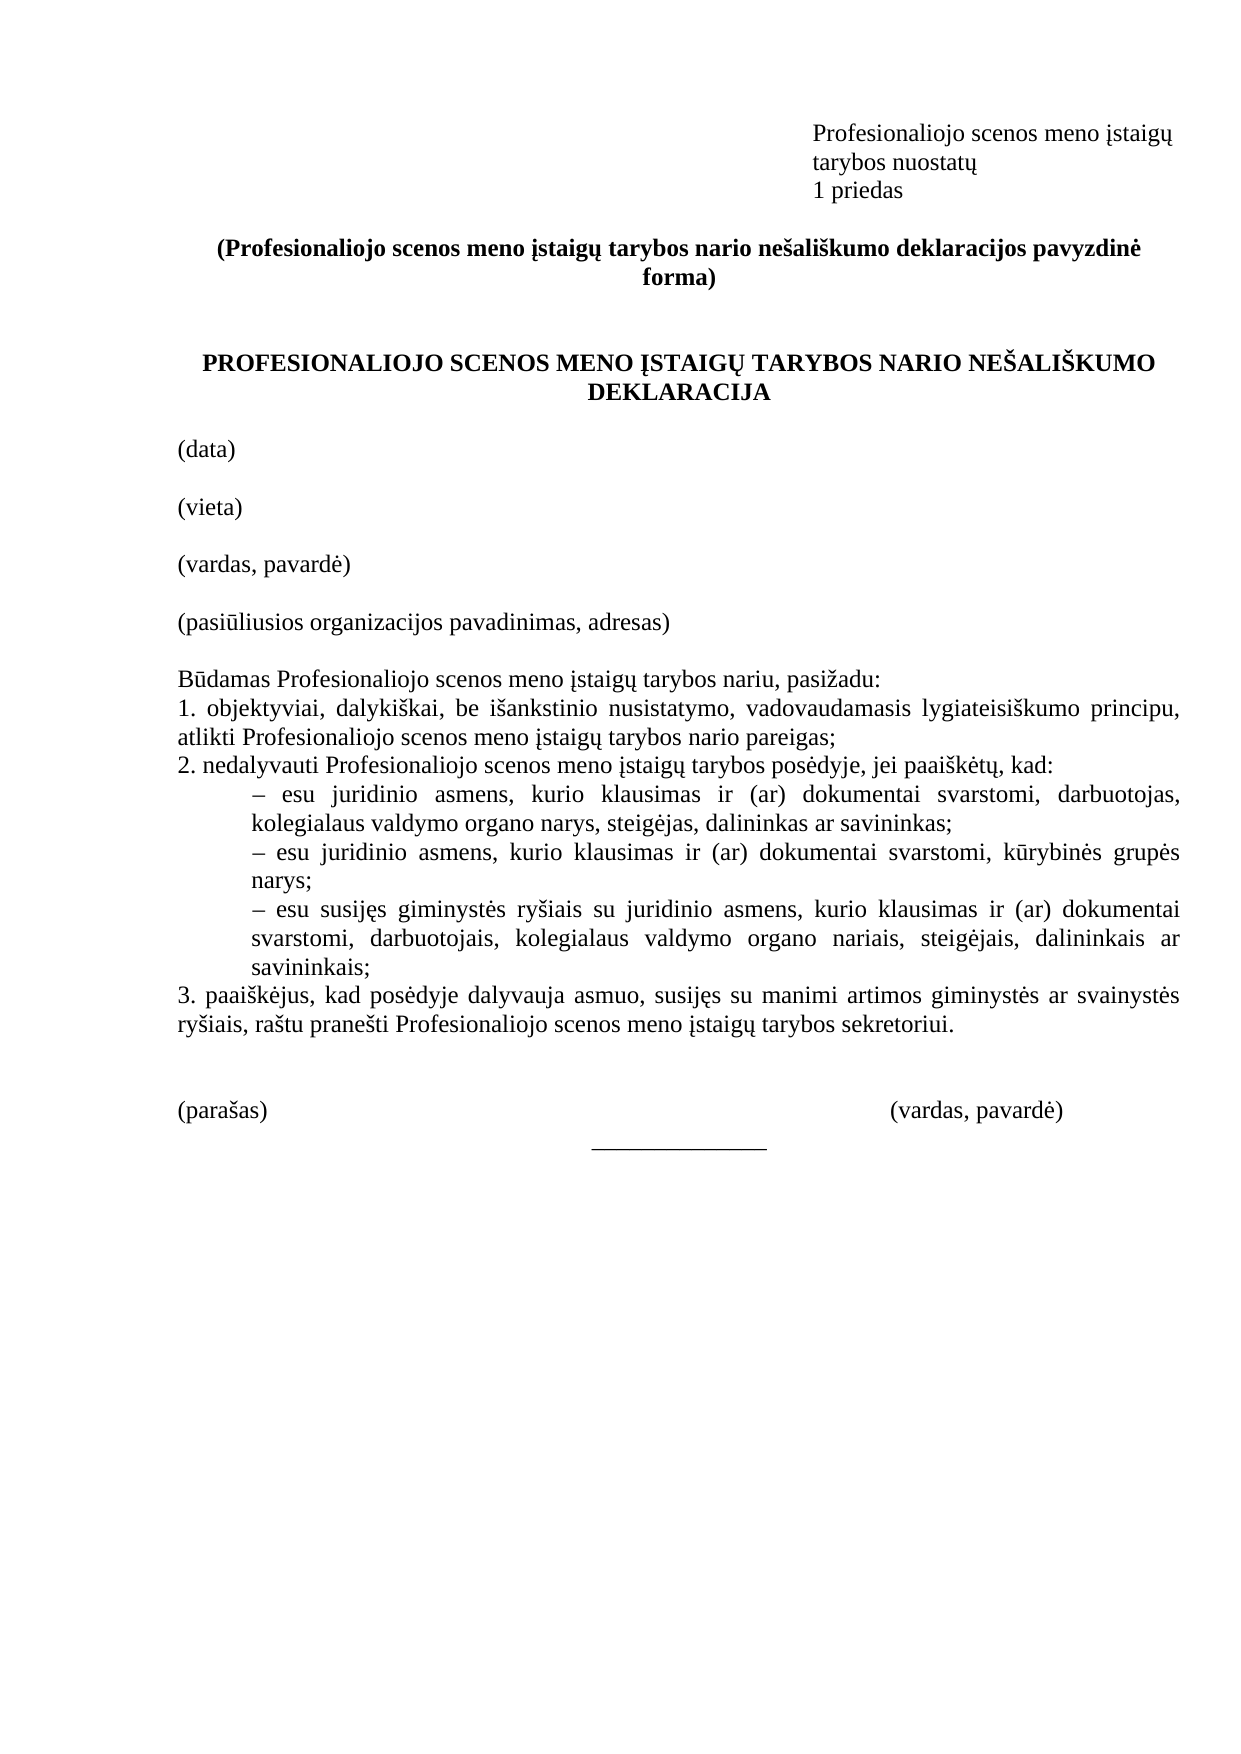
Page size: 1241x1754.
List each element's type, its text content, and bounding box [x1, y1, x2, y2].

text Būdamas Profesionaliojo scenos meno įstaigų tarybos nariu, pasižadu: [177, 664, 1181, 693]
text 1 priedas [812, 176, 1181, 204]
text 2. nedalyvauti Profesionaliojo scenos meno įstaigų tarybos posėdyje, jei paaiškėtų, kad: [177, 751, 1181, 779]
text (vardas, pavardė) [177, 549, 1181, 578]
text 3. paaiškėjus, kad posėdyje dalyvauja asmuo, susijęs su manimi artimos giminystės ar svainystės ryšiais, raštu pranešti Profesionaliojo scenos meno įstaigų tarybos sekretoriui. [177, 981, 1181, 1038]
text tarybos nuostatų [812, 147, 1181, 176]
text PROFESIONALIOJO SCENOS MENO ĮSTAIGŲ TARYBOS NARIO NEŠALIŠKUMO DEKLARACIJA [177, 348, 1181, 406]
text (parašas) (vardas, pavardė) [177, 1096, 1181, 1124]
text – esu juridinio asmens, kurio klausimas ir (ar) dokumentai svarstomi, kūrybinės grupės narys; [251, 837, 1181, 894]
text (Profesionaliojo scenos meno įstaigų tarybos nario nešališkumo deklaracijos pavyzdinė forma) [177, 233, 1181, 291]
text – esu susijęs giminystės ryšiais su juridinio asmens, kurio klausimas ir (ar) dokumentai svarstomi, darbuotojais, kolegialaus valdymo organo nariais, steigėjais, dalininkais ar savininkais; [251, 894, 1181, 981]
text ______________ [177, 1124, 1181, 1153]
text (vieta) [177, 492, 1181, 521]
text (pasiūliusios organizacijos pavadinimas, adresas) [177, 607, 1181, 636]
text 1. objektyviai, dalykiškai, be išankstinio nusistatymo, vadovaudamasis lygiateisiškumo principu, atlikti Profesionaliojo scenos meno įstaigų tarybos nario pareigas; [177, 693, 1181, 751]
text (data) [177, 434, 1181, 463]
text Profesionaliojo scenos meno įstaigų [177, 118, 1181, 147]
text – esu juridinio asmens, kurio klausimas ir (ar) dokumentai svarstomi, darbuotojas, kolegialaus valdymo organo narys, steigėjas, dalininkas ar savininkas; [251, 779, 1181, 837]
